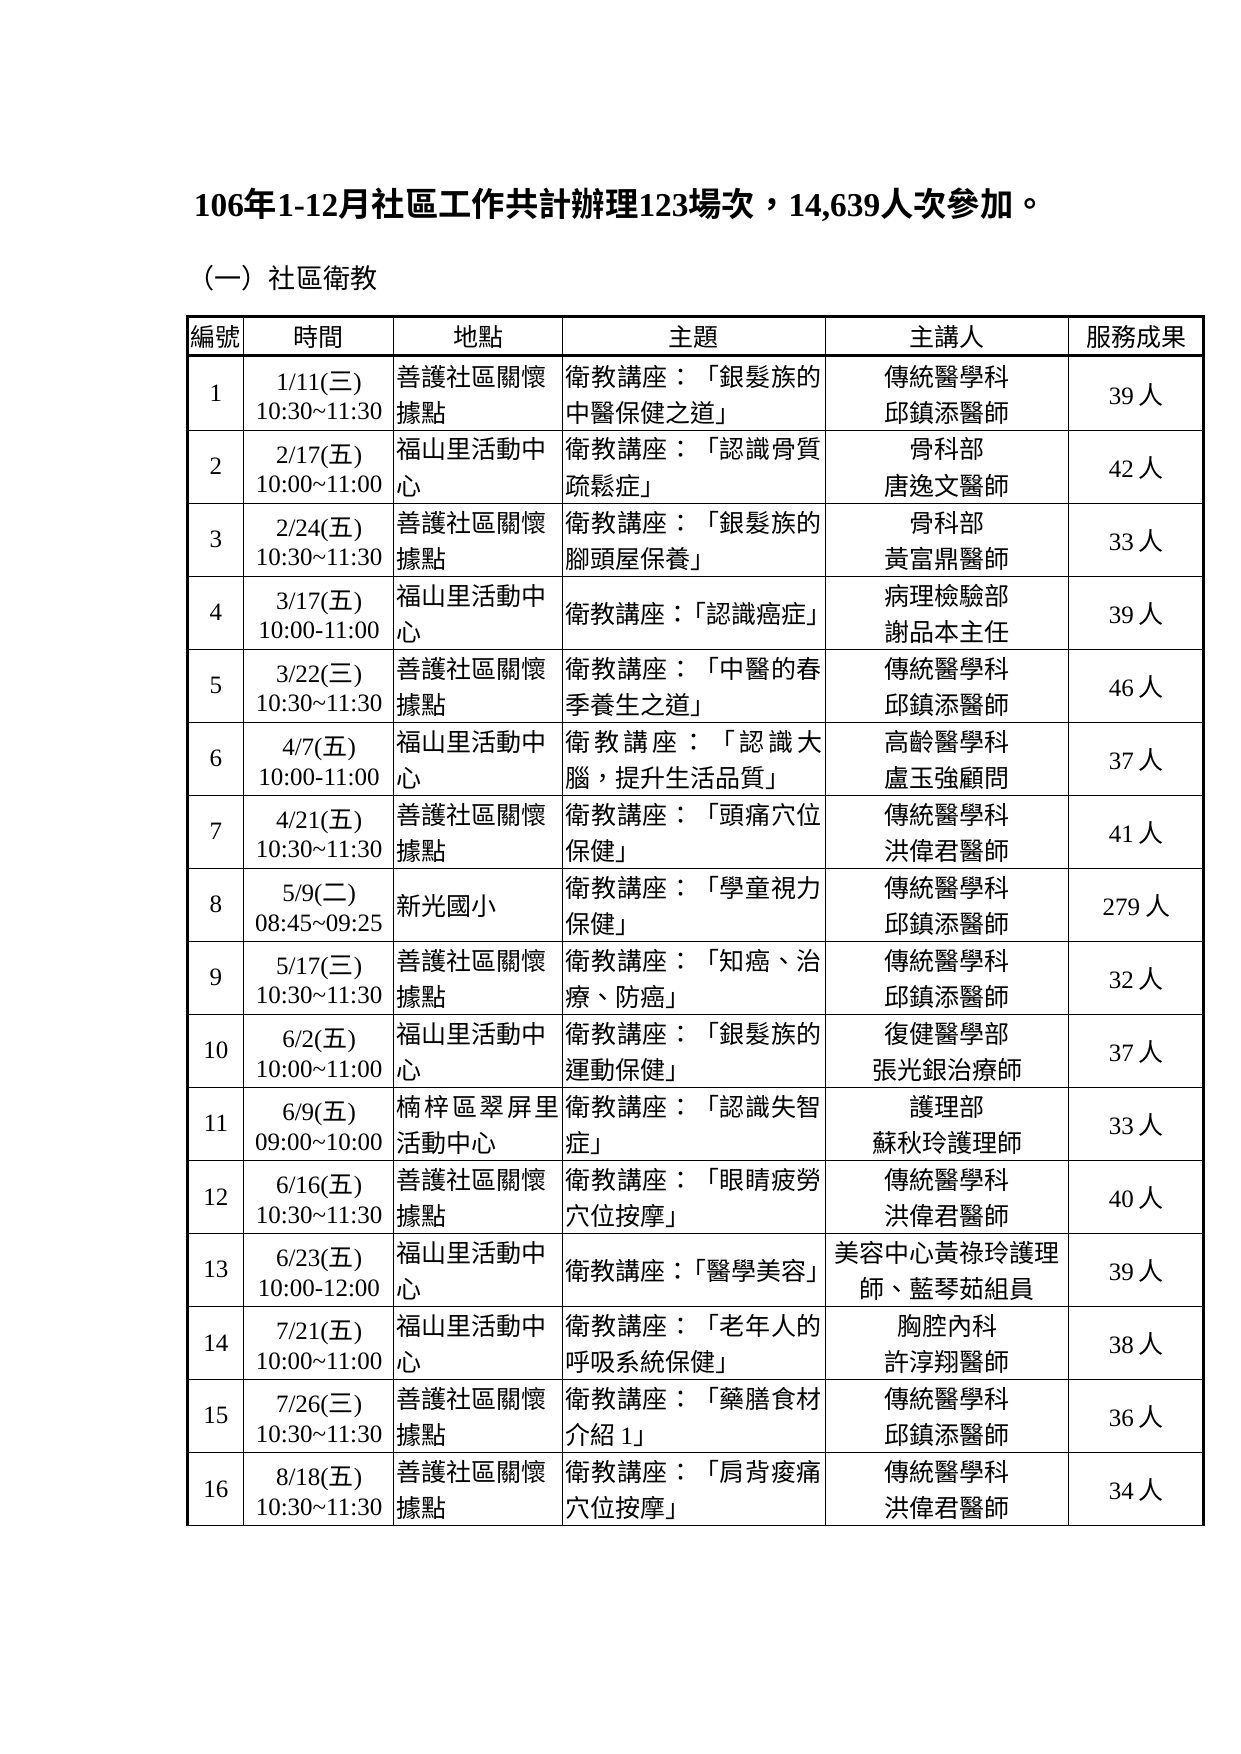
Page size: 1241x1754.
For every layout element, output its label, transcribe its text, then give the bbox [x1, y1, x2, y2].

table_cell 1/11(三) 10:30~11:30 [244, 357, 393, 429]
table_cell 福山里活動中心 [394, 577, 562, 648]
table_header 時間 [244, 318, 393, 354]
table_cell 福山里活動中心 [394, 723, 562, 794]
table_cell 46人 [1069, 650, 1202, 722]
table_cell 2/17(五) 10:00~11:00 [244, 431, 393, 502]
table_cell 福山里活動中心 [394, 1015, 562, 1087]
table_cell 12 [189, 1161, 243, 1233]
table_cell 福山里活動中心 [394, 1234, 562, 1306]
table_cell 衛教講座：「認識大腦，提升生活品質」 [563, 723, 825, 794]
table_cell 10 [189, 1015, 243, 1087]
table_cell 衛教講座：「老年人的呼吸系統保健」 [563, 1307, 825, 1379]
table_cell 5/17(三) 10:30~11:30 [244, 942, 393, 1014]
table_cell 福山里活動中心 [394, 1307, 562, 1379]
table_cell 衛教講座：「眼睛疲勞穴位按摩」 [563, 1161, 825, 1233]
table_cell 14 [189, 1307, 243, 1379]
table_cell 復健醫學部 張光銀治療師 [826, 1015, 1068, 1087]
table_cell 7/26(三) 10:30~11:30 [244, 1380, 393, 1452]
table_cell 8/18(五) 10:30~11:30 [244, 1453, 393, 1525]
table_cell 衛教講座：「認識骨質疏鬆症」 [563, 431, 825, 502]
table_header 地點 [394, 318, 562, 354]
table_cell 33人 [1069, 1088, 1202, 1160]
table_cell 41人 [1069, 796, 1202, 868]
table_cell 9 [189, 942, 243, 1014]
table_cell 傳統醫學科 洪偉君醫師 [826, 1453, 1068, 1525]
table_cell 病理檢驗部 謝品本主任 [826, 577, 1068, 648]
table_cell 善護社區關懷據點 [394, 1380, 562, 1452]
table_cell 4/7(五) 10:00-11:00 [244, 723, 393, 794]
table_cell 善護社區關懷據點 [394, 650, 562, 722]
table_cell 衛教講座：「知癌、治療、防癌」 [563, 942, 825, 1014]
table_cell 39人 [1069, 1234, 1202, 1306]
table_cell 2 [189, 431, 243, 502]
text （一）社區衛教 [187, 239, 1053, 314]
table_cell 7/21(五) 10:00~11:00 [244, 1307, 393, 1379]
table_cell 高齡醫學科 盧玉強顧問 [826, 723, 1068, 794]
table_cell 衛教講座：「藥膳食材介紹1」 [563, 1380, 825, 1452]
table_cell 39人 [1069, 357, 1202, 429]
table_cell 傳統醫學科 邱鎮添醫師 [826, 357, 1068, 429]
table_cell 33人 [1069, 504, 1202, 576]
table_cell 3/22(三) 10:30~11:30 [244, 650, 393, 722]
table_cell 13 [189, 1234, 243, 1306]
table_cell 傳統醫學科 洪偉君醫師 [826, 796, 1068, 868]
table_cell 衛教講座：「學童視力保健」 [563, 869, 825, 941]
table_cell 新光國小 [394, 869, 562, 941]
table_cell 7 [189, 796, 243, 868]
table_cell 傳統醫學科 邱鎮添醫師 [826, 942, 1068, 1014]
table_cell 傳統醫學科 洪偉君醫師 [826, 1161, 1068, 1233]
table_cell 6/16(五) 10:30~11:30 [244, 1161, 393, 1233]
table_cell 衛教講座：「頭痛穴位保健」 [563, 796, 825, 868]
table_header 編號 [189, 318, 243, 354]
table_cell 衛教講座：「銀髮族的腳頭屋保養」 [563, 504, 825, 576]
table_cell 8 [189, 869, 243, 941]
table_cell 39人 [1069, 577, 1202, 648]
table_cell 3 [189, 504, 243, 576]
table_cell 6 [189, 723, 243, 794]
table_header 主講人 [826, 318, 1068, 354]
table_cell 傳統醫學科 邱鎮添醫師 [826, 869, 1068, 941]
table_cell 衛教講座：「銀髮族的運動保健」 [563, 1015, 825, 1087]
table_cell 11 [189, 1088, 243, 1160]
table_cell 40人 [1069, 1161, 1202, 1233]
table_cell 衛教講座：「認識癌症」 [563, 577, 825, 648]
table_cell 衛教講座：「肩背痠痛穴位按摩」 [563, 1453, 825, 1525]
table_header 服務成果 [1069, 318, 1202, 354]
table_cell 衛教講座：「銀髮族的中醫保健之道」 [563, 357, 825, 429]
table_cell 傳統醫學科 邱鎮添醫師 [826, 1380, 1068, 1452]
table_cell 善護社區關懷據點 [394, 1161, 562, 1233]
table_cell 6/2(五) 10:00~11:00 [244, 1015, 393, 1087]
table_cell 16 [189, 1453, 243, 1525]
table_header 主題 [563, 318, 825, 354]
table_cell 骨科部 黃富鼎醫師 [826, 504, 1068, 576]
table_cell 善護社區關懷據點 [394, 504, 562, 576]
table_cell 37人 [1069, 1015, 1202, 1087]
table_cell 2/24(五) 10:30~11:30 [244, 504, 393, 576]
table_cell 6/9(五) 09:00~10:00 [244, 1088, 393, 1160]
table_cell 279人 [1069, 869, 1202, 941]
table_cell 32人 [1069, 942, 1202, 1014]
table_cell 美容中心黃祿玲護理師、藍琴茹組員 [826, 1234, 1068, 1306]
table_cell 楠梓區翠屏里活動中心 [394, 1088, 562, 1160]
table_cell 3/17(五) 10:00-11:00 [244, 577, 393, 648]
table_cell 骨科部 唐逸文醫師 [826, 431, 1068, 502]
table_cell 6/23(五) 10:00-12:00 [244, 1234, 393, 1306]
table_cell 5/9(二) 08:45~09:25 [244, 869, 393, 941]
table_cell 37人 [1069, 723, 1202, 794]
table_cell 衛教講座：「中醫的春季養生之道」 [563, 650, 825, 722]
table_cell 衛教講座：「認識失智症」 [563, 1088, 825, 1160]
table_cell 善護社區關懷據點 [394, 1453, 562, 1525]
table_cell 4/21(五) 10:30~11:30 [244, 796, 393, 868]
table_cell 福山里活動中心 [394, 431, 562, 502]
table_cell 4 [189, 577, 243, 648]
table_cell 善護社區關懷據點 [394, 796, 562, 868]
table_cell 5 [189, 650, 243, 722]
table_cell 38人 [1069, 1307, 1202, 1379]
table_cell 善護社區關懷據點 [394, 942, 562, 1014]
table_cell 善護社區關懷據點 [394, 357, 562, 429]
table_cell 34人 [1069, 1453, 1202, 1525]
table_cell 護理部 蘇秋玲護理師 [826, 1088, 1068, 1160]
text 106年1-12月社區工作共計辦理123場次，14,639人次參加。 [187, 164, 1053, 239]
table_cell 衛教講座：「醫學美容」 [563, 1234, 825, 1306]
table_cell 1 [189, 357, 243, 429]
table_cell 傳統醫學科 邱鎮添醫師 [826, 650, 1068, 722]
table_cell 42人 [1069, 431, 1202, 502]
table_cell 胸腔內科 許淳翔醫師 [826, 1307, 1068, 1379]
table_cell 36人 [1069, 1380, 1202, 1452]
table_cell 15 [189, 1380, 243, 1452]
